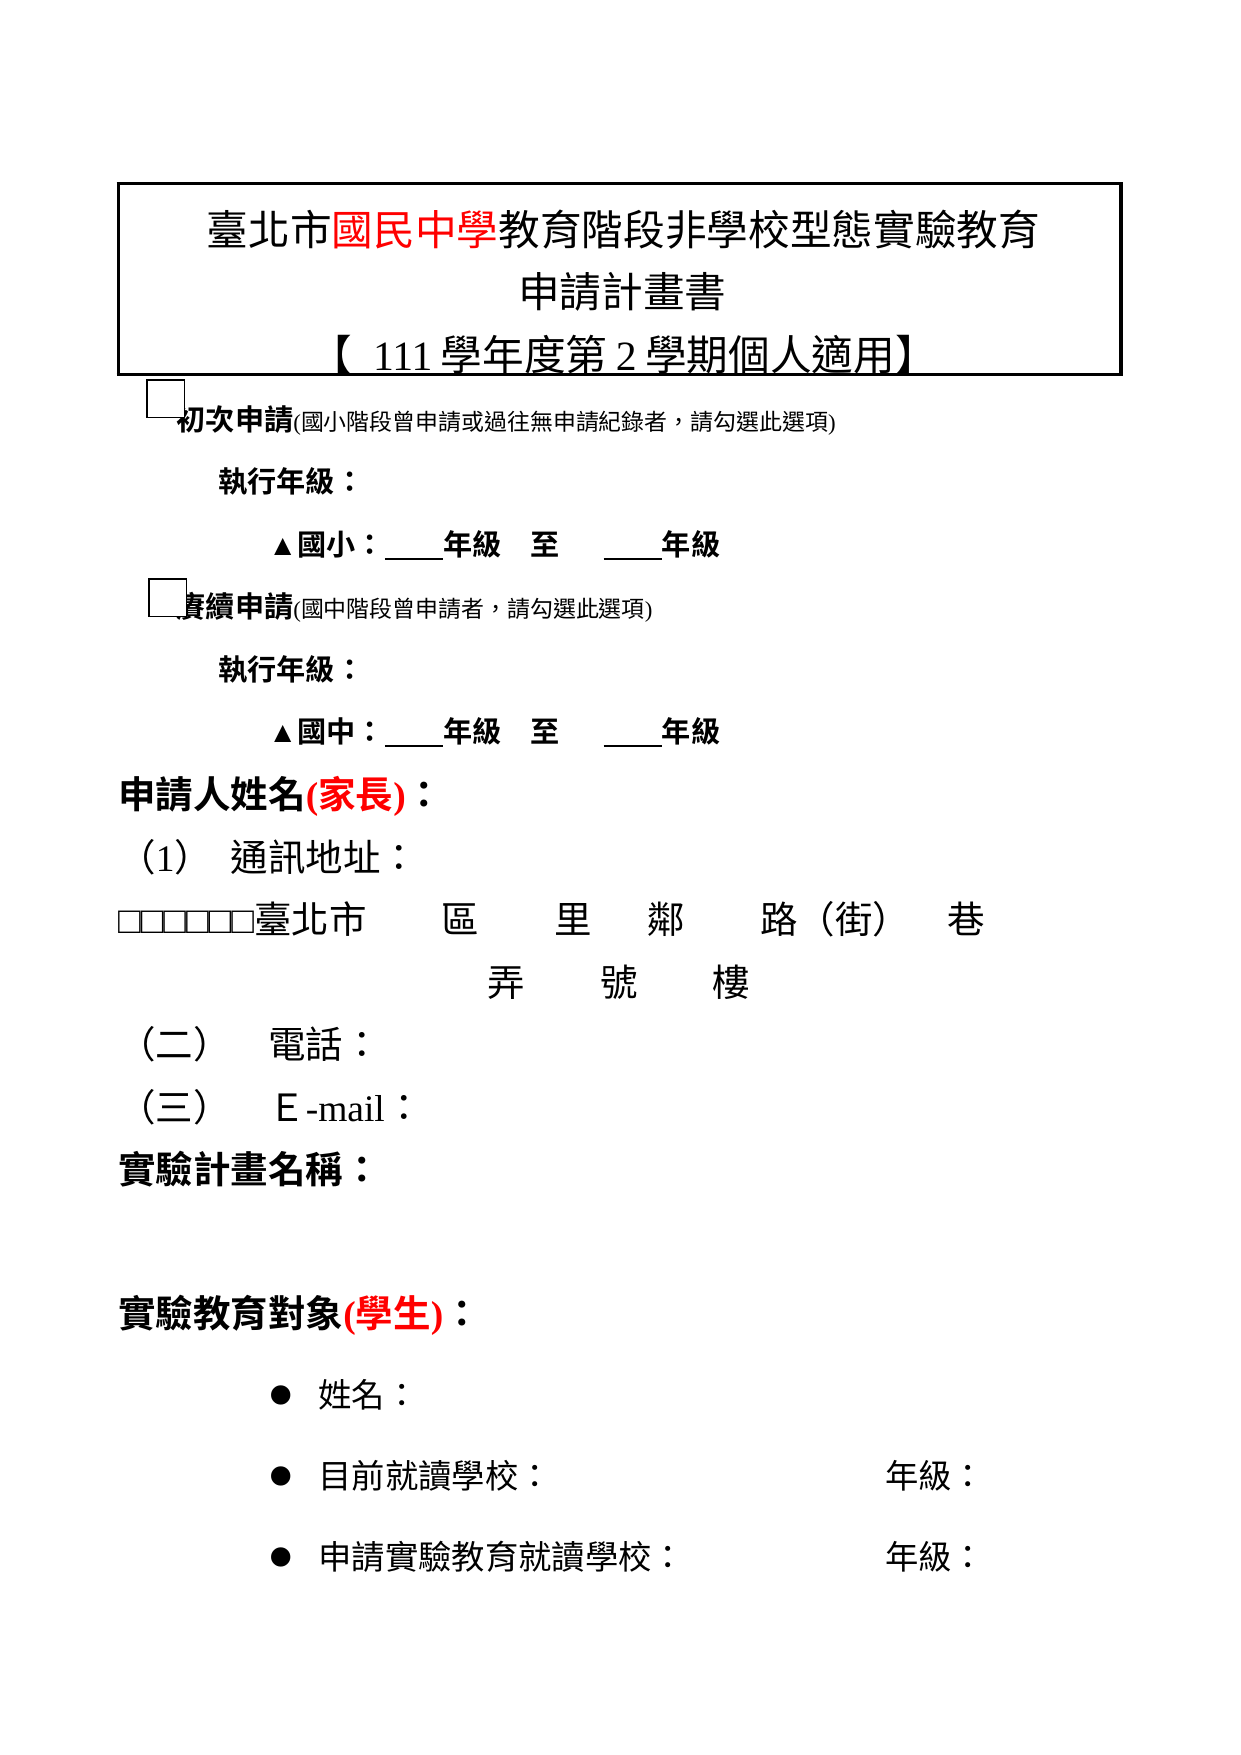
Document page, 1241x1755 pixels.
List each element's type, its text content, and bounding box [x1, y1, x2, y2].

text 實驗教育對象(學生)： [118, 1270, 1122, 1332]
text （三） Ｅ-mail： [118, 1063, 1122, 1126]
text 賡續申請(國中階段曾申請者，請勾選此選項) [118, 563, 1122, 626]
list 姓名： [268, 1351, 1122, 1413]
text 執行年級： [118, 438, 1122, 501]
list 通訊地址： [118, 813, 1122, 876]
table_header 臺北市國民中學教育階段非學校型態實驗教育 申請計畫書 【 111學年度第2學期個人適用】 [120, 185, 1119, 373]
list 申請實驗教育就讀學校： 年級： [268, 1513, 1122, 1576]
text ▲國中： 年級 至 年級 [268, 688, 1122, 751]
text 初次申請(國小階段曾申請或過往無申請紀錄者，請勾選此選項) [118, 376, 1122, 438]
text 申請人姓名(家長)： [118, 751, 1122, 813]
text （二） 電話： [118, 1001, 1122, 1063]
text 實驗計畫名稱： [118, 1126, 1122, 1188]
text 執行年級： [168, 626, 1122, 688]
text □□□□□□臺北市 區 里 鄰 路（街） 巷 弄 號 樓 [118, 876, 1122, 1001]
list 目前就讀學校： 年級： [268, 1432, 1122, 1495]
text ▲國小： 年級 至 年級 [118, 501, 1122, 563]
